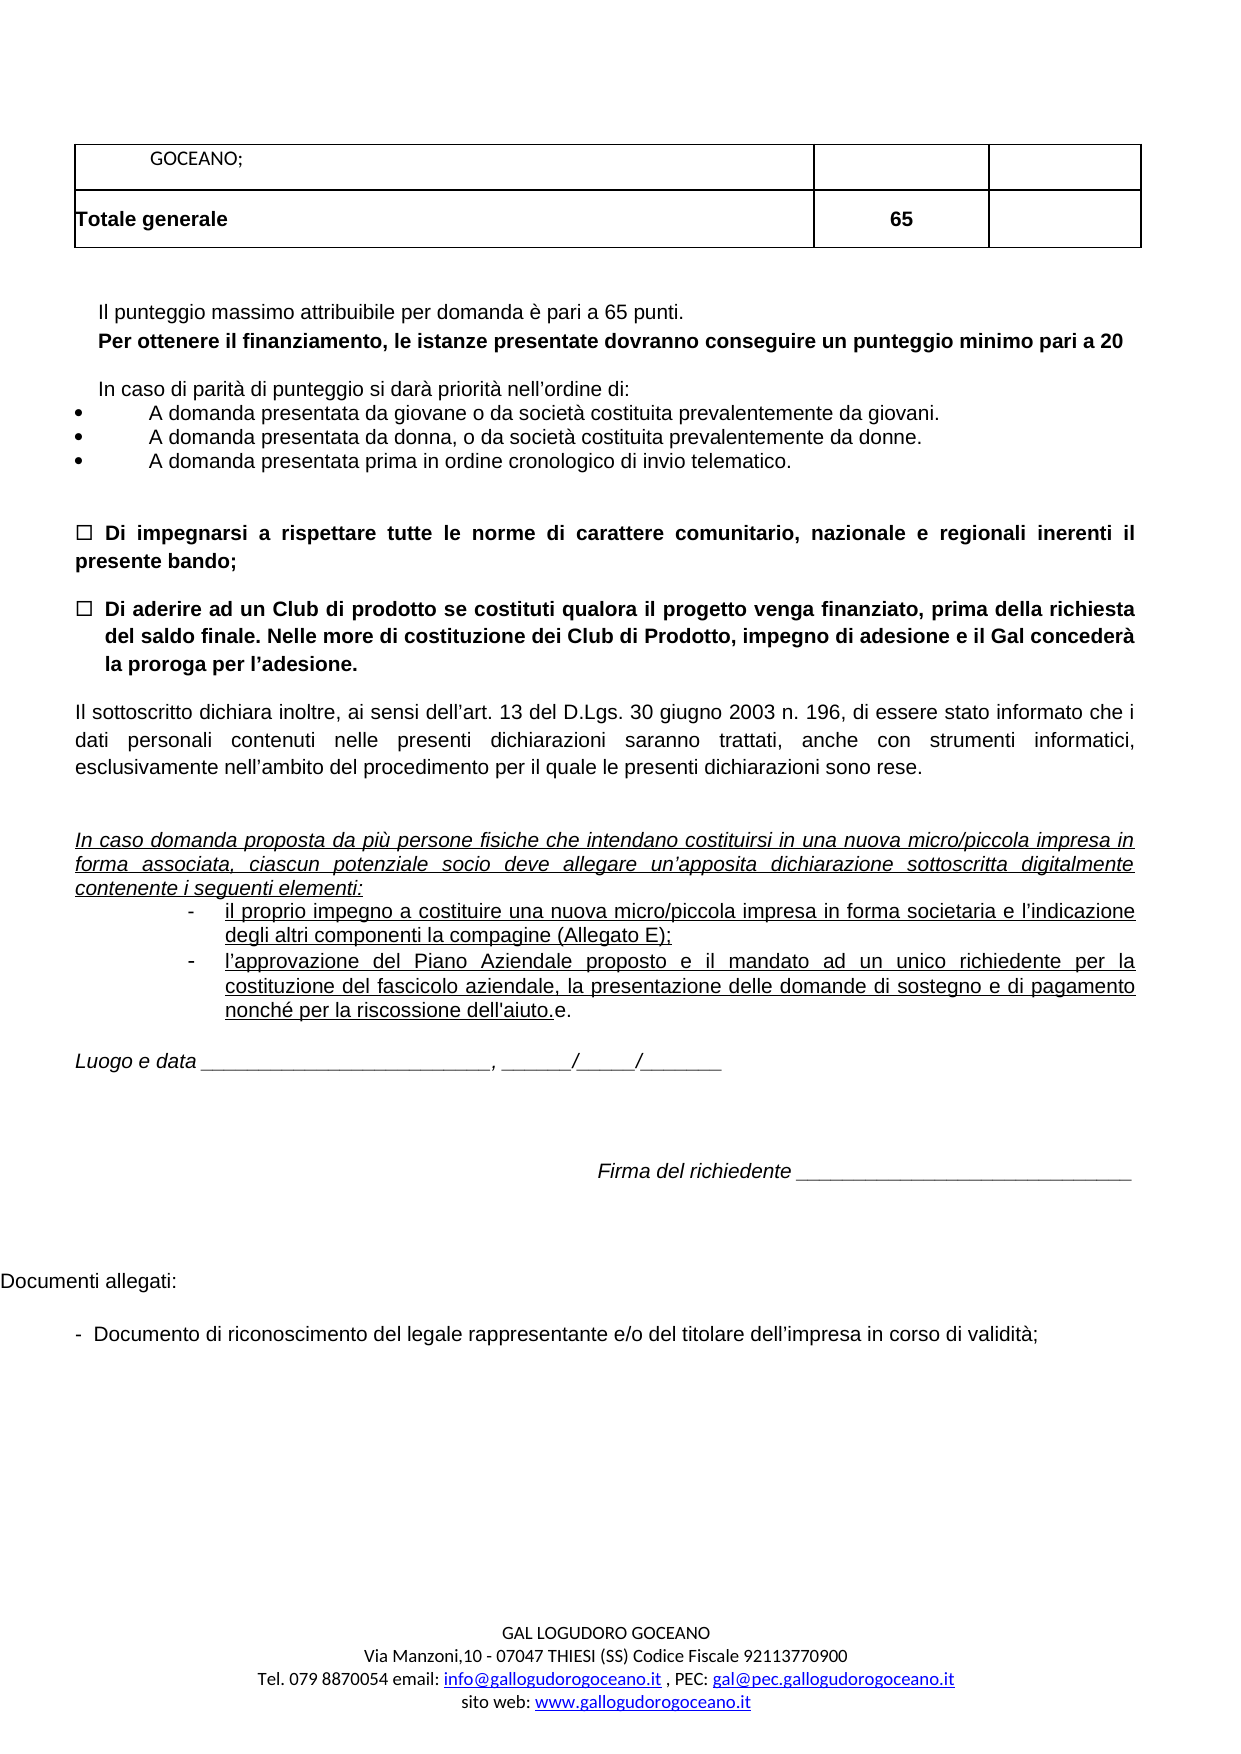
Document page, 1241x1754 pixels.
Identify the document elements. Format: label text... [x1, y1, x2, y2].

list Di aderire ad un Club di prodotto se costituti qualora il progetto venga finanziato, prima della richiesta del saldo finale. Nelle more di costituzione dei Club di Prodotto, impegno di adesione e il Gal concederà la proroga per l’adesione. [75, 597, 1137, 676]
text - Documento di riconoscimento del legale rappresentante e/o del titolare dell’impresa in corso di validità; [75, 1322, 1137, 1346]
table_cell [990, 191, 1140, 247]
text Documenti allegati: [0, 1269, 1137, 1293]
table_cell GOCEANO; [76, 145, 813, 189]
text Il punteggio massimo attribuibile per domanda è pari a 65 punti. [98, 299, 1137, 323]
list l’approvazione del Piano Aziendale proposto e il mandato ad un unico richiedente per la costituzione del fascicolo aziendale, la presentazione delle domande di sostegno e di pagamento nonché per la riscossione dell'aiuto.e. [187, 947, 1137, 1022]
text Il sottoscritto dichiara inoltre, ai sensi dell’art. 13 del D.Lgs. 30 giugno 2003 n. 196, di essere stato informato che i dati personali contenuti nelle presenti dichiarazioni saranno trattati, anche con strumenti informatici, esclusivamente nell’ambito del procedimento per il quale le presenti dichiarazioni sono rese. [75, 700, 1137, 779]
list il proprio impegno a costituire una nuova micro/piccola impresa in forma societaria e l’indicazione degli altri componenti la compagine (Allegato E); [187, 899, 1137, 947]
text In caso di parità di punteggio si darà priorità nell’ordine di: [98, 377, 1137, 401]
list A domanda presentata prima in ordine cronologico di invio telematico. [75, 449, 1108, 473]
table_cell 65 [815, 191, 988, 247]
table_cell Totale generale [76, 191, 813, 247]
table_cell [815, 145, 988, 189]
text  Di impegnarsi a rispettare tutte le norme di carattere comunitario, nazionale e regionali inerenti il presente bando; [75, 521, 1137, 572]
subtitle Per ottenere il finanziamento, le istanze presentate dovranno conseguire un punteggio minimo pari a 20 [98, 328, 1137, 352]
list A domanda presentata da giovane o da società costituita prevalentemente da giovani. [75, 401, 1108, 425]
list A domanda presentata da donna, o da società costituita prevalentemente da donne. [75, 425, 1108, 449]
text Luogo e data _________________________, ______/_____/_______ [75, 1049, 1135, 1073]
table_cell [990, 145, 1140, 189]
text In caso domanda proposta da più persone fisiche che intendano costituirsi in una nuova micro/piccola impresa in forma associata, ciascun potenziale socio deve allegare un’apposita dichiarazione sottoscritta digitalmente contenente i seguenti elementi: [75, 827, 1137, 899]
text Firma del richiedente _____________________________ [75, 1159, 1135, 1183]
